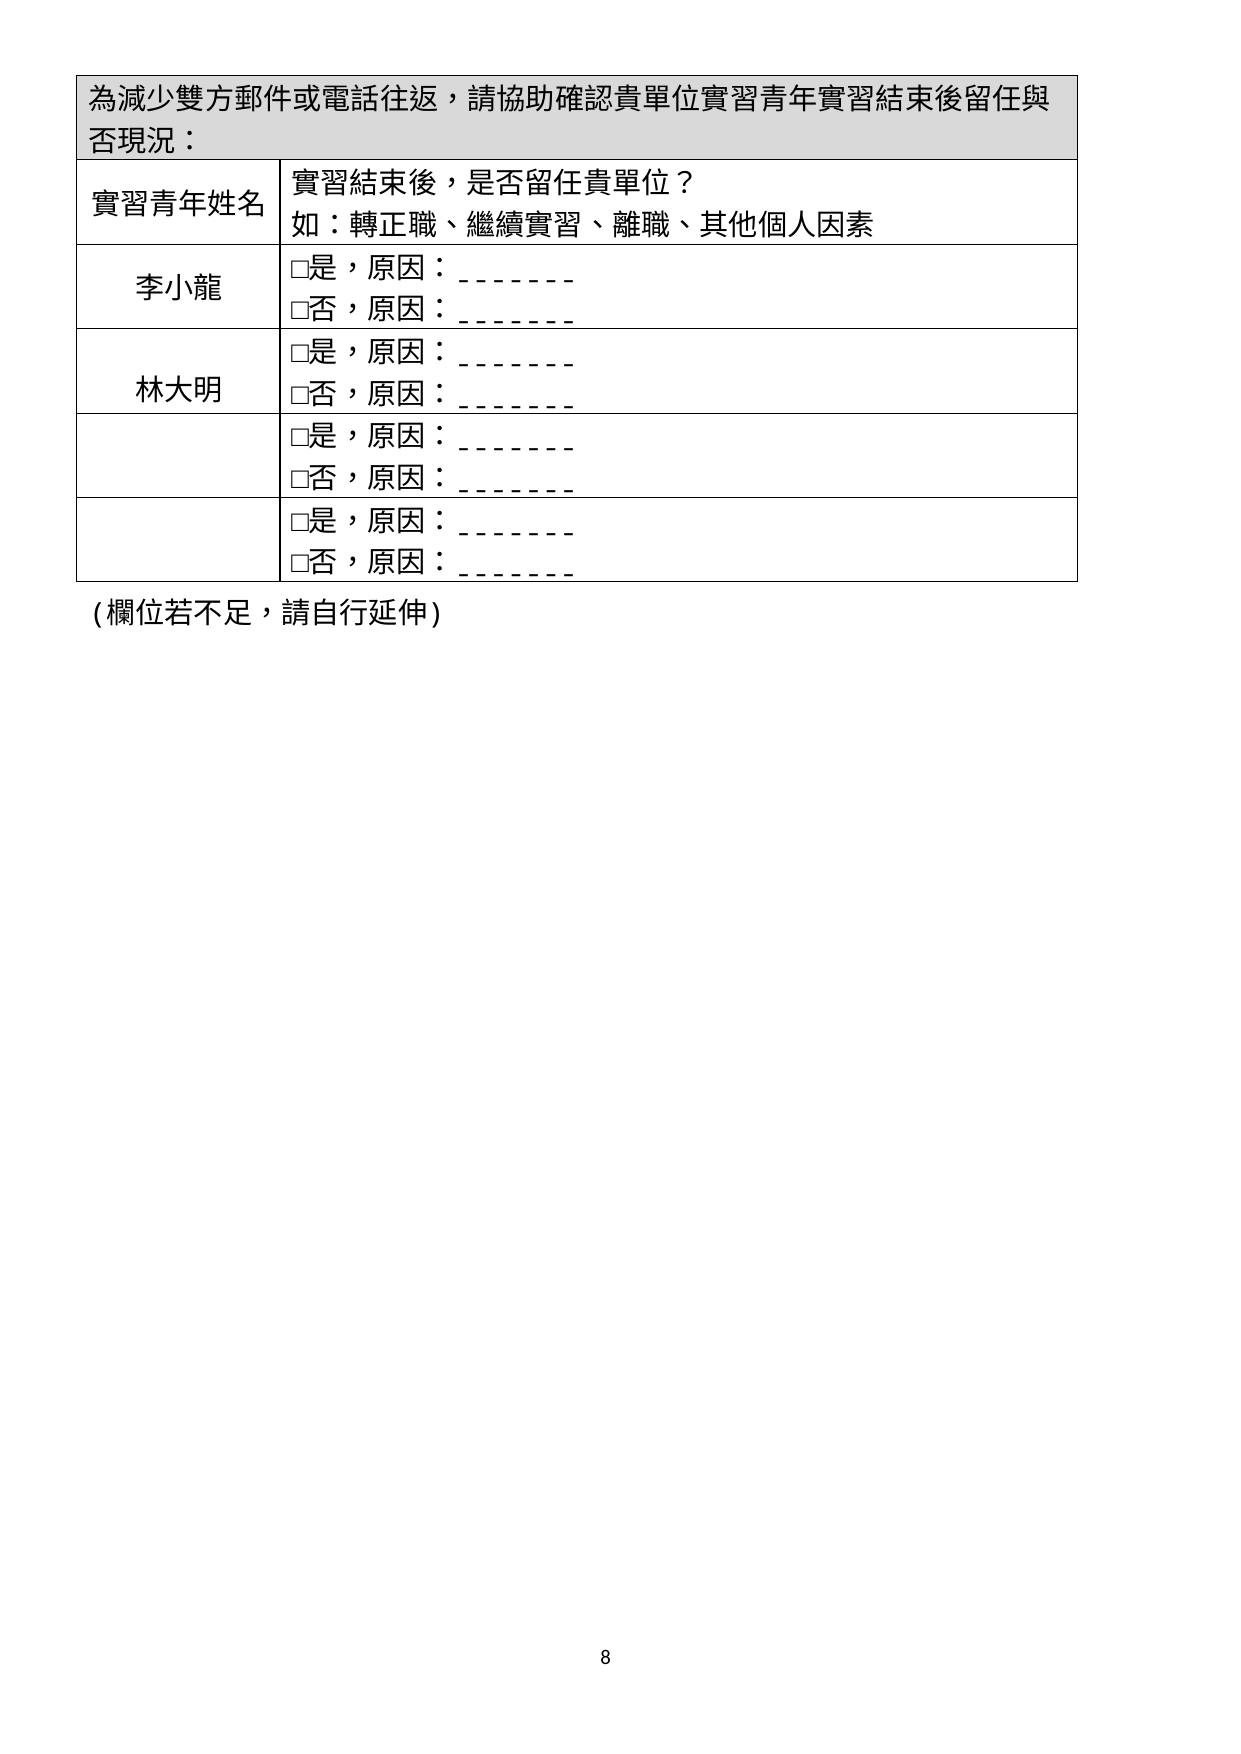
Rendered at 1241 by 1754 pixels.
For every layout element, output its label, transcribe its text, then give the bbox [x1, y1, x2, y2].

table_cell □是，原因：ˍˍˍˍˍˍˍ □否，原因：­­­­­­ˍˍˍˍˍˍˍ [281, 245, 1077, 328]
table_cell 李小龍 [77, 245, 279, 328]
table_cell □是，原因：ˍˍˍˍˍˍˍ □否，原因：­­­­­­ˍˍˍˍˍˍˍ [281, 414, 1077, 497]
text (欄位若不足，請自行延伸) [89, 582, 1143, 634]
table_cell 實習結束後，是否留任貴單位？ 如：轉正職、繼續實習、離職、其他個人因素 [281, 160, 1077, 244]
table_cell □是，原因：ˍˍˍˍˍˍˍ □否，原因：­­­­­­ˍˍˍˍˍˍˍ [281, 498, 1077, 581]
table_cell 林大明 [77, 329, 279, 412]
table_cell [77, 414, 279, 497]
table_header 為減少雙方郵件或電話往返，請協助確認貴單位實習青年實習結束後留任與否現況： [77, 76, 1077, 159]
table_cell 實習青年姓名 [77, 160, 279, 244]
table_cell [77, 498, 279, 581]
table_cell □是，原因：ˍˍˍˍˍˍˍ □否，原因：­­­­­­ˍˍˍˍˍˍˍ [281, 329, 1077, 412]
